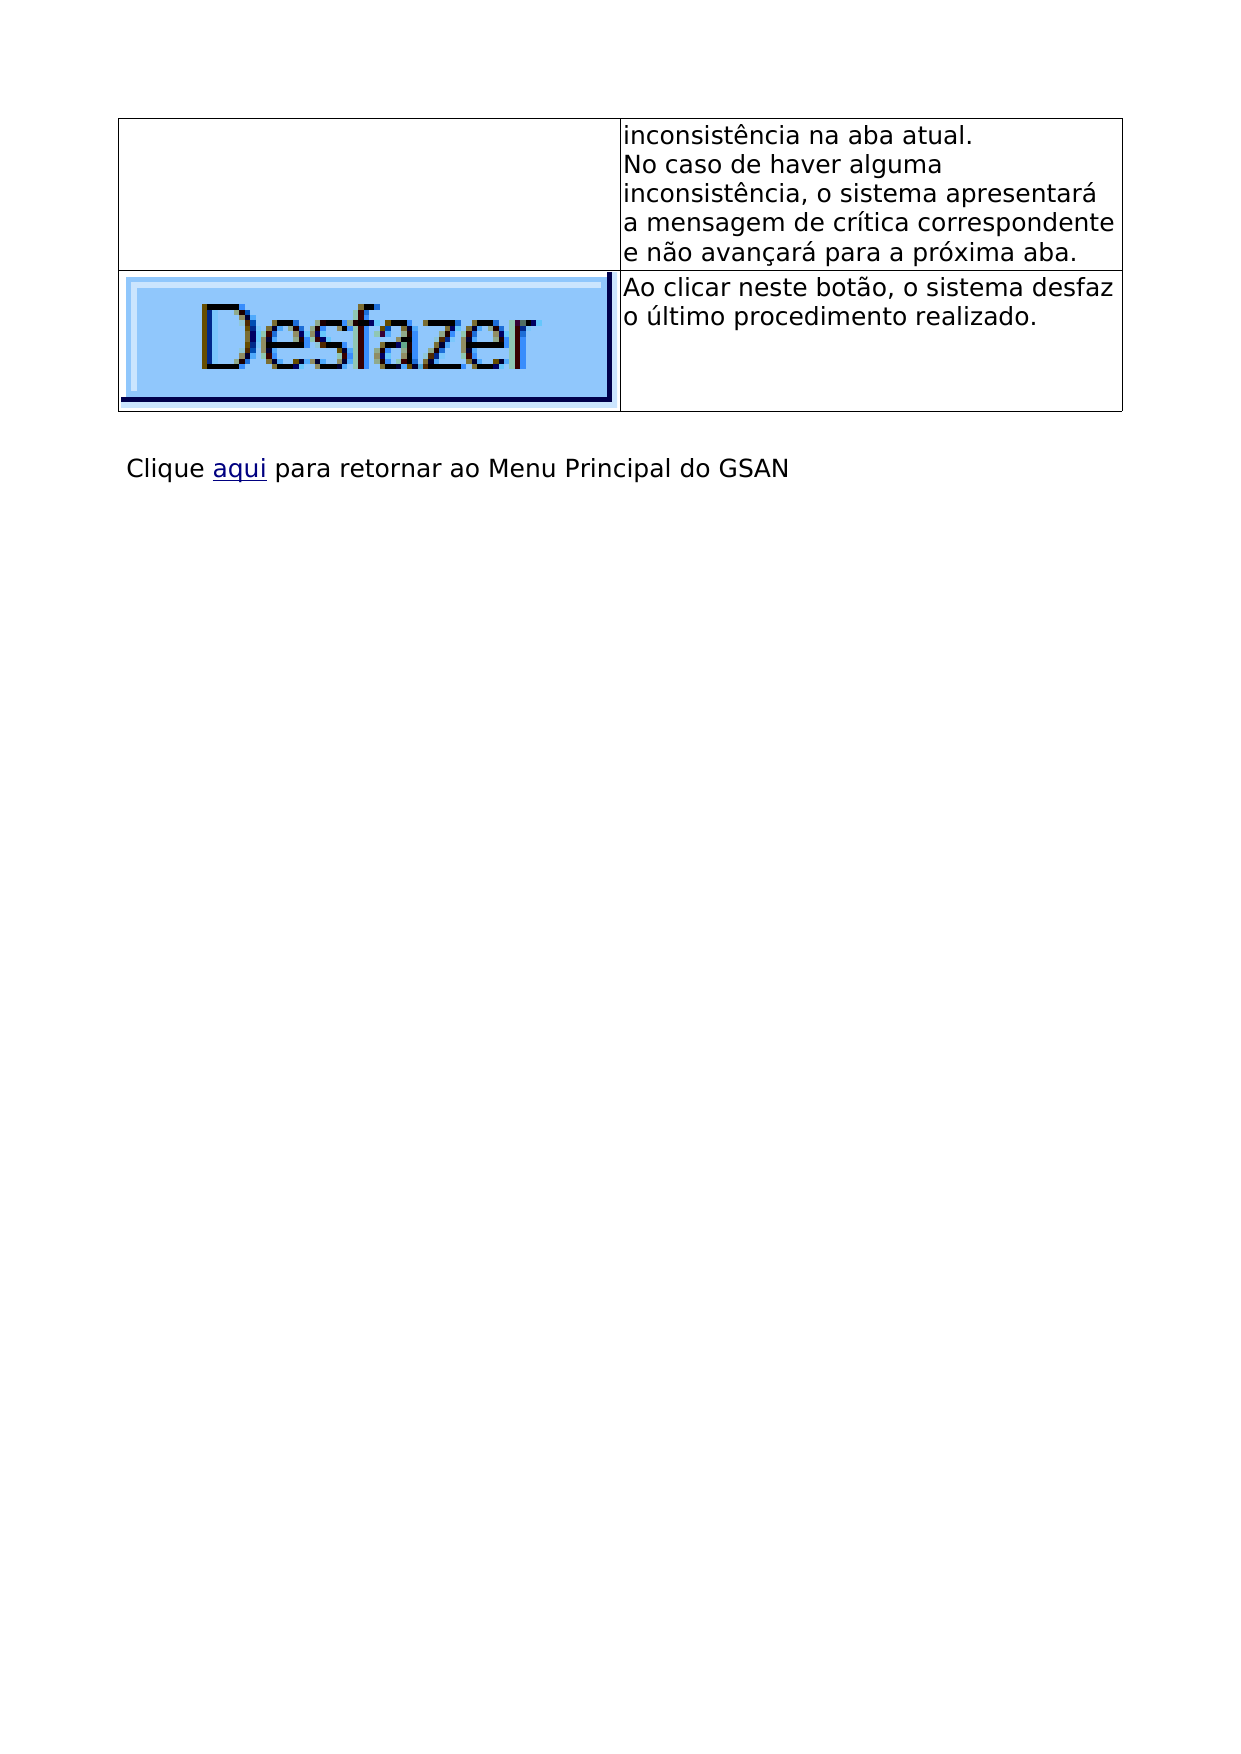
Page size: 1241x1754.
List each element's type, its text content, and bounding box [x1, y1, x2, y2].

text Clique aqui para retornar ao Menu Principal do GSAN [118, 426, 1122, 484]
table_cell inconsistência na aba atual. No caso de haver alguma inconsistência, o sistema apresentará a mensagem de crítica correspondente e não avançará para a próxima aba. [621, 119, 1122, 270]
table_cell Ao clicar neste botão, o sistema desfaz o último procedimento realizado. [621, 271, 1122, 411]
table_cell [119, 271, 620, 411]
table_cell [119, 119, 620, 270]
picture [121, 272, 618, 408]
